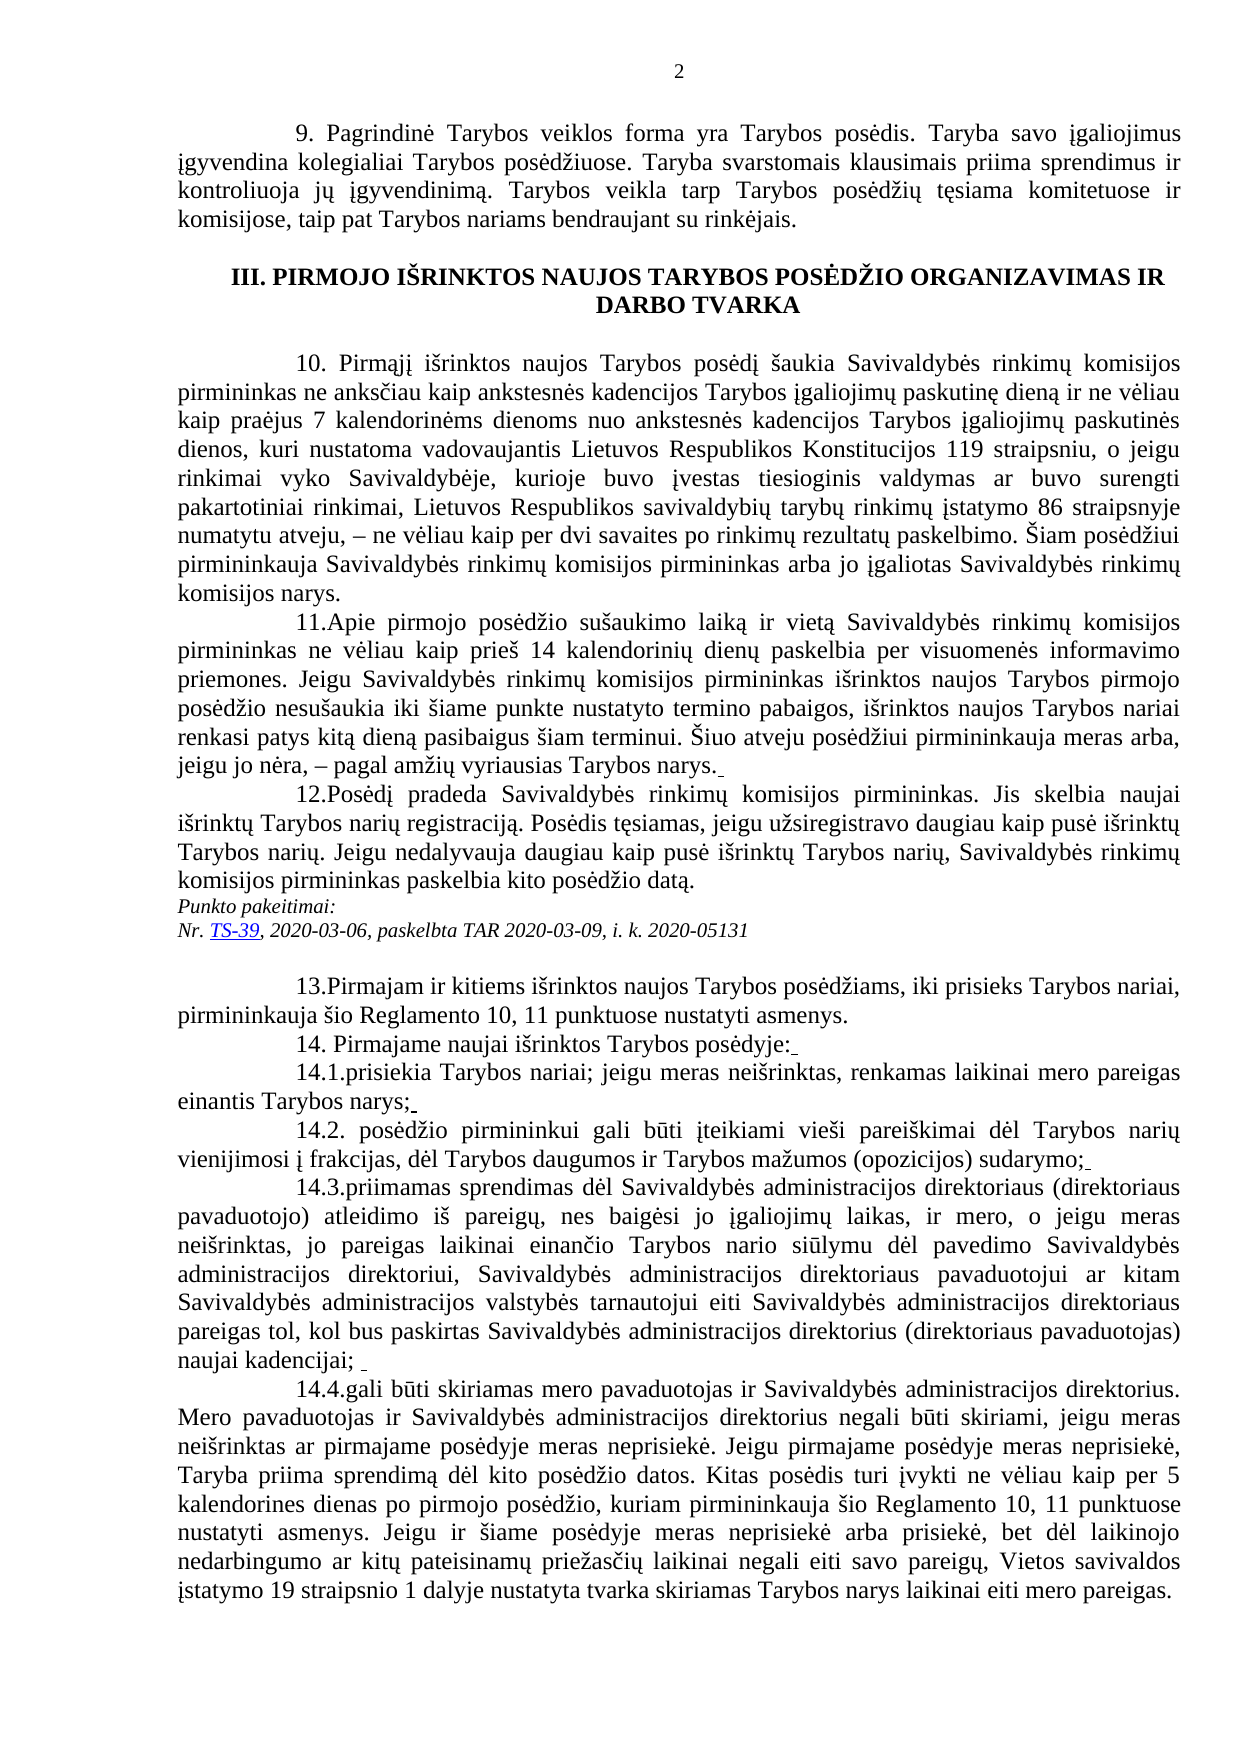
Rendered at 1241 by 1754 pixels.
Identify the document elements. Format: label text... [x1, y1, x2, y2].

text 11.Apie pirmojo posėdžio sušaukimo laiką ir vietą Savivaldybės rinkimų komisijos pirmininkas ne vėliau kaip prieš 14 kalendorinių dienų paskelbia per visuomenės informavimo priemones. Jeigu Savivaldybės rinkimų komisijos pirmininkas išrinktos naujos Tarybos pirmojo posėdžio nesušaukia iki šiame punkte nustatyto termino pabaigos, išrinktos naujos Tarybos nariai renkasi patys kitą dieną pasibaigus šiam terminui. Šiuo atveju posėdžiui pirmininkauja meras arba, jeigu jo nėra, – pagal amžių vyriausias Tarybos narys. [177, 607, 1181, 779]
text 14.1.prisiekia Tarybos nariai; jeigu meras neišrinktas, renkamas laikinai mero pareigas einantis Tarybos narys; [177, 1057, 1181, 1115]
text 12.Posėdį pradeda Savivaldybės rinkimų komisijos pirmininkas. Jis skelbia naujai išrinktų Tarybos narių registraciją. Posėdis tęsiamas, jeigu užsiregistravo daugiau kaip pusė išrinktų Tarybos narių. Jeigu nedalyvauja daugiau kaip pusė išrinktų Tarybos narių, Savivaldybės rinkimų komisijos pirmininkas paskelbia kito posėdžio datą. [177, 779, 1181, 894]
text III. PIRMOJO IŠRINKTOS NAUJOS TARYBOS POSĖDŽIO ORGANIZAVIMAS IR DARBO TVARKA [215, 262, 1181, 319]
text 9. Pagrindinė Tarybos veiklos forma yra Tarybos posėdis. Taryba savo įgaliojimus įgyvendina kolegialiai Tarybos posėdžiuose. Taryba svarstomais klausimais priima sprendimus ir kontroliuoja jų įgyvendinimą. Tarybos veikla tarp Tarybos posėdžių tęsiama komitetuose ir komisijose, taip pat Tarybos nariams bendraujant su rinkėjais. [177, 118, 1181, 233]
text 14. Pirmajame naujai išrinktos Tarybos posėdyje: [177, 1029, 1181, 1057]
text 13.Pirmajam ir kitiems išrinktos naujos Tarybos posėdžiams, iki prisieks Tarybos nariai, pirmininkauja šio Reglamento 10, 11 punktuose nustatyti asmenys. [177, 971, 1181, 1029]
text 14.4.gali būti skiriamas mero pavaduotojas ir Savivaldybės administracijos direktorius. Mero pavaduotojas ir Savivaldybės administracijos direktorius negali būti skiriami, jeigu meras neišrinktas ar pirmajame posėdyje meras neprisiekė. Jeigu pirmajame posėdyje meras neprisiekė, Taryba priima sprendimą dėl kito posėdžio datos. Kitas posėdis turi įvykti ne vėliau kaip per 5 kalendorines dienas po pirmojo posėdžio, kuriam pirmininkauja šio Reglamento 10, 11 punktuose nustatyti asmenys. Jeigu ir šiame posėdyje meras neprisiekė arba prisiekė, bet dėl laikinojo nedarbingumo ar kitų pateisinamų priežasčių laikinai negali eiti savo pareigų, Vietos savivaldos įstatymo 19 straipsnio 1 dalyje nustatyta tvarka skiriamas Tarybos narys laikinai eiti mero pareigas. [177, 1374, 1181, 1604]
text Nr. TS-39, 2020-03-06, paskelbta TAR 2020-03-09, i. k. 2020-05131 [177, 918, 1181, 942]
text 14.3.priimamas sprendimas dėl Savivaldybės administracijos direktoriaus (direktoriaus pavaduotojo) atleidimo iš pareigų, nes baigėsi jo įgaliojimų laikas, ir mero, o jeigu meras neišrinktas, jo pareigas laikinai einančio Tarybos nario siūlymu dėl pavedimo Savivaldybės administracijos direktoriui, Savivaldybės administracijos direktoriaus pavaduotojui ar kitam Savivaldybės administracijos valstybės tarnautojui eiti Savivaldybės administracijos direktoriaus pareigas tol, kol bus paskirtas Savivaldybės administracijos direktorius (direktoriaus pavaduotojas) naujai kadencijai; [177, 1172, 1181, 1374]
text 14.2. posėdžio pirmininkui gali būti įteikiami vieši pareiškimai dėl Tarybos narių vienijimosi į frakcijas, dėl Tarybos daugumos ir Tarybos mažumos (opozicijos) sudarymo; [177, 1115, 1181, 1172]
text 10. Pirmąjį išrinktos naujos Tarybos posėdį šaukia Savivaldybės rinkimų komisijos pirmininkas ne anksčiau kaip ankstesnės kadencijos Tarybos įgaliojimų paskutinę dieną ir ne vėliau kaip praėjus 7 kalendorinėms dienoms nuo ankstesnės kadencijos Tarybos įgaliojimų paskutinės dienos, kuri nustatoma vadovaujantis Lietuvos Respublikos Konstitucijos 119 straipsniu, o jeigu rinkimai vyko Savivaldybėje, kurioje buvo įvestas tiesioginis valdymas ar buvo surengti pakartotiniai rinkimai, Lietuvos Respublikos savivaldybių tarybų rinkimų įstatymo 86 straipsnyje numatytu atveju, – ne vėliau kaip per dvi savaites po rinkimų rezultatų paskelbimo. Šiam posėdžiui pirmininkauja Savivaldybės rinkimų komisijos pirmininkas arba jo įgaliotas Savivaldybės rinkimų komisijos narys. [177, 348, 1181, 607]
text Punkto pakeitimai: [177, 894, 1181, 918]
